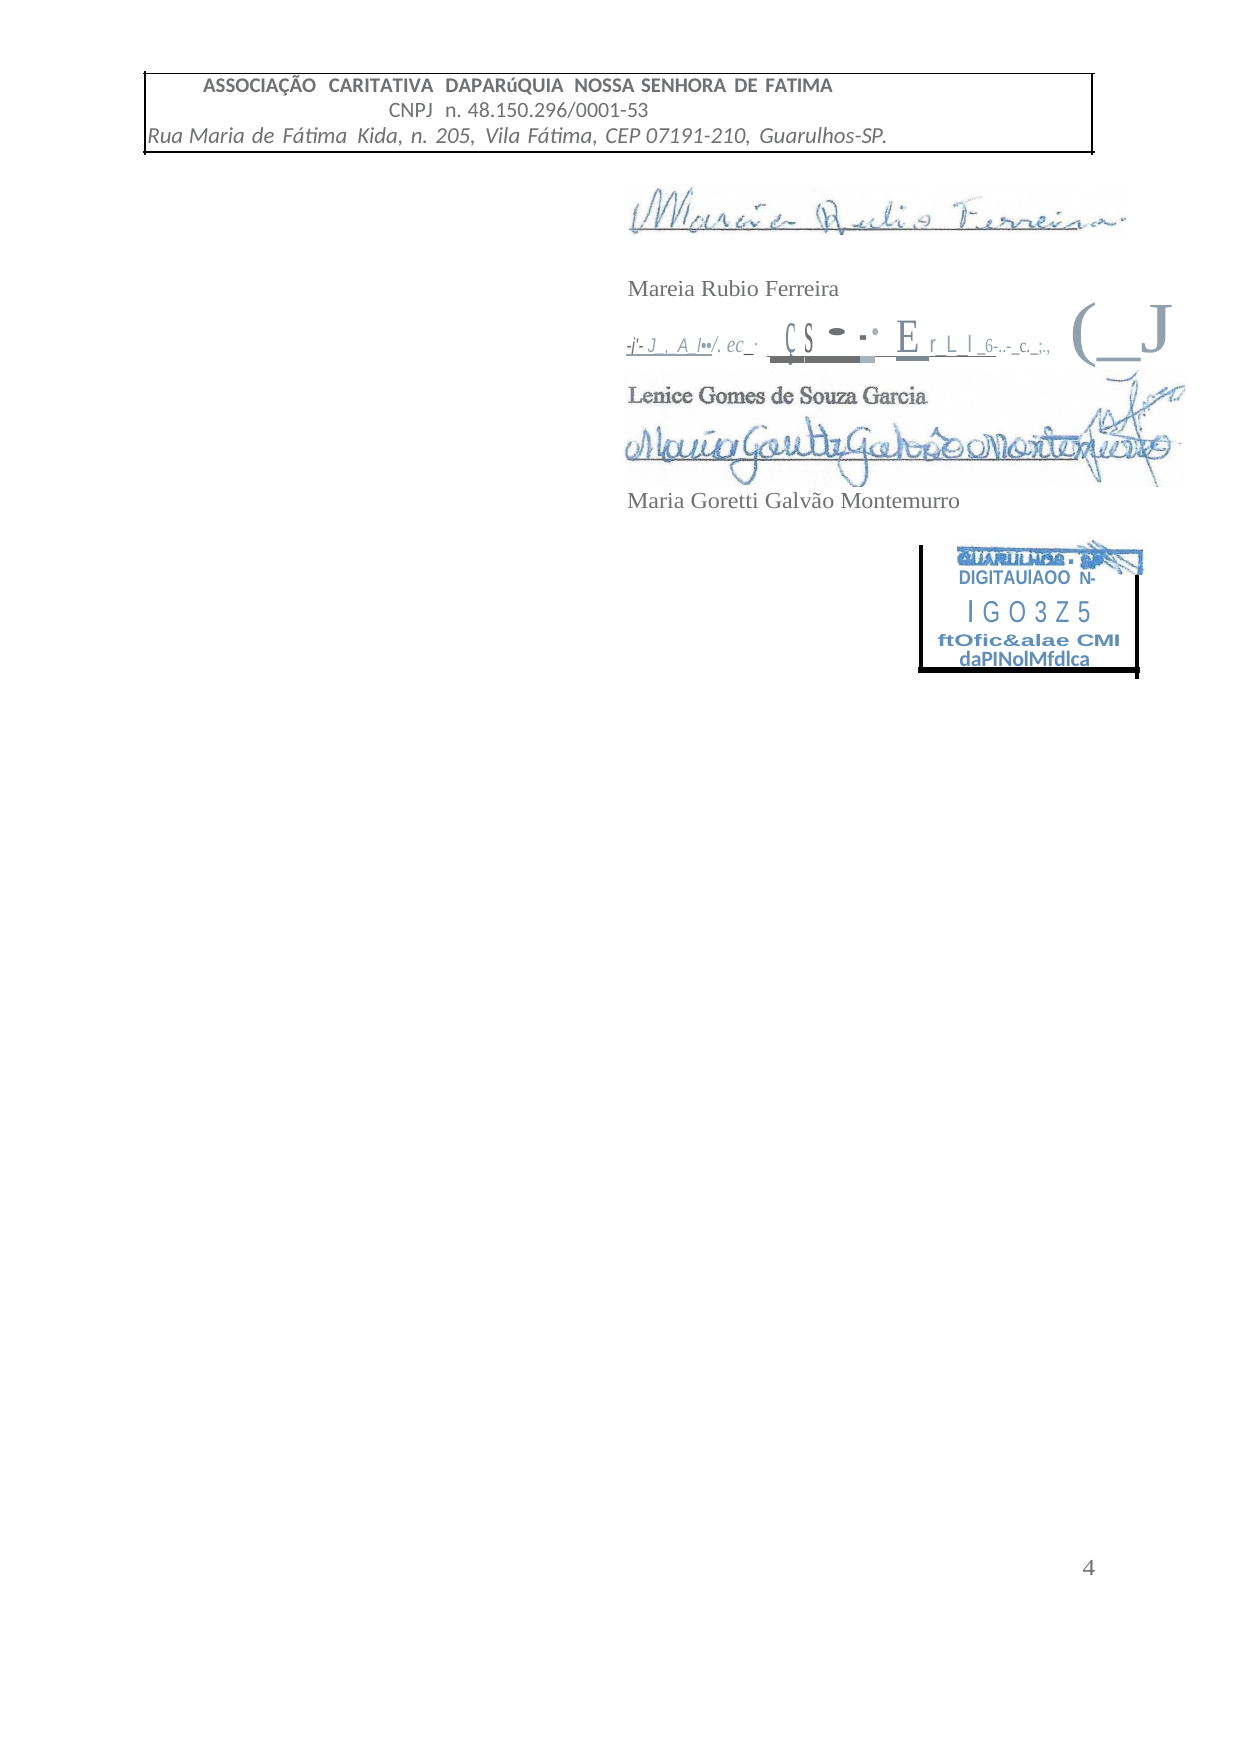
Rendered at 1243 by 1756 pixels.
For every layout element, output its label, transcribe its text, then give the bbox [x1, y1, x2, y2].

text Maria Goretti Galvão Montemurro [627, 366, 1199, 513]
text (_J [1069, 289, 1177, 368]
text Mareia Rubio Ferreira [627, 280, 1199, 301]
text [1177, 301, 1199, 366]
text -j'- J_,_A_l••/. ec_· çs·-· E r_L_l _6-..-_c._;., [626, 301, 1069, 366]
